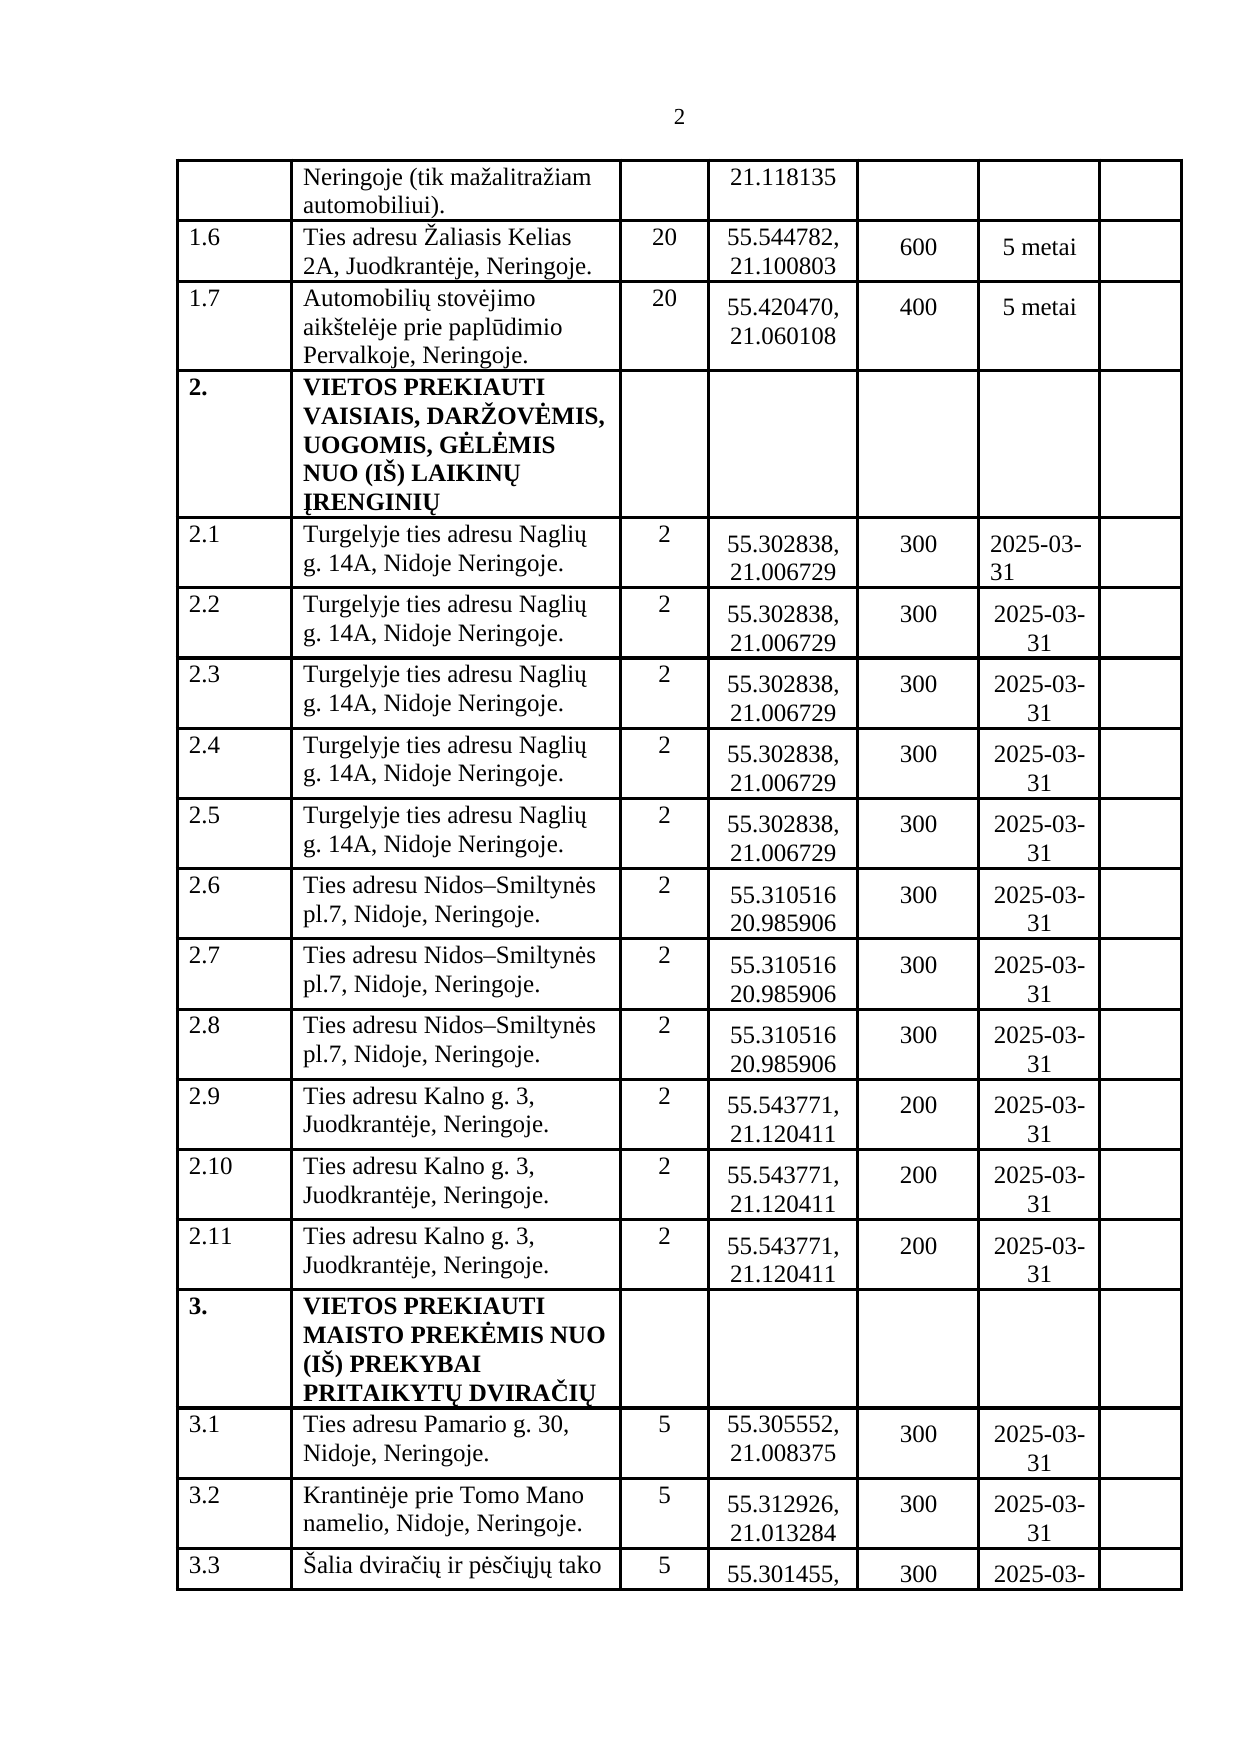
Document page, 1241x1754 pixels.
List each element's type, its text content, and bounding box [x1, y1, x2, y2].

table_cell 300 [859, 1480, 977, 1547]
table_cell 2025-03-31 [980, 800, 1098, 867]
table_cell 2 [622, 730, 707, 797]
table_cell 300 [859, 940, 977, 1007]
table_cell 2 [622, 870, 707, 937]
table_cell 300 [859, 1550, 977, 1588]
table_cell Ties adresu Kalno g. 3, Juodkrantėje, Neringoje. [293, 1151, 619, 1218]
table_cell 300 [859, 800, 977, 867]
table_cell 5 [622, 1480, 707, 1547]
table_cell [980, 1291, 1098, 1406]
table_cell 300 [859, 519, 977, 586]
table_cell VIETOS PREKIAUTI VAISIAIS, DARŽOVĖMIS, UOGOMIS, GĖLĖMIS NUO (IŠ) LAIKINŲ ĮRENGINIŲ [293, 372, 619, 516]
table_cell 2 [622, 519, 707, 586]
table_cell 55.543771, 21.120411 [710, 1221, 856, 1288]
table_cell [859, 372, 977, 516]
table_cell 2.7 [179, 940, 290, 1007]
table_cell 55.302838, 21.006729 [710, 589, 856, 656]
table_cell Krantinėje prie Tomo Mano namelio, Nidoje, Neringoje. [293, 1480, 619, 1547]
table_cell [179, 162, 290, 219]
table_cell 2025-03-31 [980, 1221, 1098, 1288]
table_cell 5 [622, 1550, 707, 1588]
table_cell 55.301455, [710, 1550, 856, 1588]
table_cell [980, 372, 1098, 516]
table_cell Ties adresu Pamario g. 30, Nidoje, Neringoje. [293, 1410, 619, 1477]
table_cell 2025-03-31 [980, 1480, 1098, 1547]
table_cell [1101, 1081, 1180, 1148]
table_cell 300 [859, 1011, 977, 1078]
table_cell 55.544782, 21.100803 [710, 222, 856, 280]
table_cell 20 [622, 222, 707, 280]
table_cell 55.420470, 21.060108 [710, 283, 856, 369]
table_cell 2025-03-31 [980, 1410, 1098, 1477]
table_cell 2025-03-31 [980, 940, 1098, 1007]
table_cell 2 [622, 940, 707, 1007]
table_cell 300 [859, 730, 977, 797]
table_cell 3.3 [179, 1550, 290, 1588]
table_cell 2.3 [179, 660, 290, 727]
table_cell 1.6 [179, 222, 290, 280]
table_cell Ties adresu Nidos–Smiltynės pl.7, Nidoje, Neringoje. [293, 940, 619, 1007]
table_cell Turgelyje ties adresu Naglių g. 14A, Nidoje Neringoje. [293, 660, 619, 727]
table_cell 2.9 [179, 1081, 290, 1148]
table_cell [710, 372, 856, 516]
table_cell [1101, 1221, 1180, 1288]
table_cell 2025-03-31 [980, 1011, 1098, 1078]
table_cell 200 [859, 1151, 977, 1218]
table_cell [1101, 1151, 1180, 1218]
table_cell [1101, 1410, 1180, 1477]
table_cell Turgelyje ties adresu Naglių g. 14A, Nidoje Neringoje. [293, 589, 619, 656]
table_cell [1101, 800, 1180, 867]
table_cell 2025-03-31 [980, 870, 1098, 937]
table_cell 20 [622, 283, 707, 369]
table_cell 55.302838, 21.006729 [710, 519, 856, 586]
table_cell [859, 1291, 977, 1406]
table_cell [1101, 1550, 1180, 1588]
table_cell 2025-03-31 [980, 519, 1098, 586]
table_cell 2. [179, 372, 290, 516]
table_cell 200 [859, 1081, 977, 1148]
table_cell 2.2 [179, 589, 290, 656]
table_cell [622, 162, 707, 219]
table_cell 2.1 [179, 519, 290, 586]
table_cell 21.118135 [710, 162, 856, 219]
table_cell 2025-03-31 [980, 1151, 1098, 1218]
table_cell [1101, 1480, 1180, 1547]
table_cell 2 [622, 589, 707, 656]
table_cell 600 [859, 222, 977, 280]
table_cell [1101, 660, 1180, 727]
table_cell [1101, 283, 1180, 369]
table_cell [1101, 1291, 1180, 1406]
table_cell 2.4 [179, 730, 290, 797]
table_cell [1101, 730, 1180, 797]
table_cell 55.310516 20.985906 [710, 1011, 856, 1078]
table_cell 55.305552, 21.008375 [710, 1410, 856, 1477]
table_cell 55.543771, 21.120411 [710, 1081, 856, 1148]
table_cell Ties adresu Žaliasis Kelias 2A, Juodkrantėje, Neringoje. [293, 222, 619, 280]
table_cell [1101, 222, 1180, 280]
table_cell 5 metai [980, 222, 1098, 280]
table_cell 55.310516 20.985906 [710, 940, 856, 1007]
table_cell [1101, 870, 1180, 937]
table_cell Turgelyje ties adresu Naglių g. 14A, Nidoje Neringoje. [293, 519, 619, 586]
table_cell [1101, 1011, 1180, 1078]
table_cell 2.11 [179, 1221, 290, 1288]
table_cell Ties adresu Kalno g. 3, Juodkrantėje, Neringoje. [293, 1081, 619, 1148]
table_cell Šalia dviračių ir pėsčiųjų tako [293, 1550, 619, 1588]
table_cell 3. [179, 1291, 290, 1406]
table_cell 300 [859, 589, 977, 656]
table_cell [710, 1291, 856, 1406]
table_cell 300 [859, 1410, 977, 1477]
table_cell 2.5 [179, 800, 290, 867]
table_cell 2 [622, 660, 707, 727]
table_cell 55.302838, 21.006729 [710, 730, 856, 797]
table_cell 400 [859, 283, 977, 369]
table_cell 2025-03-31 [980, 1081, 1098, 1148]
table_cell 2025-03-31 [980, 589, 1098, 656]
table_cell Ties adresu Nidos–Smiltynės pl.7, Nidoje, Neringoje. [293, 1011, 619, 1078]
table_cell 2025-03-31 [980, 660, 1098, 727]
table_cell [622, 372, 707, 516]
table_cell 5 metai [980, 283, 1098, 369]
table_cell 2 [622, 1081, 707, 1148]
table_cell [859, 162, 977, 219]
table_cell Neringoje (tik mažalitražiam automobiliui). [293, 162, 619, 219]
table_cell 2025-03- [980, 1550, 1098, 1588]
table_cell 2025-03-31 [980, 730, 1098, 797]
table_cell [622, 1291, 707, 1406]
table_cell Ties adresu Kalno g. 3, Juodkrantėje, Neringoje. [293, 1221, 619, 1288]
table_cell 5 [622, 1410, 707, 1477]
table_cell [980, 162, 1098, 219]
table_cell [1101, 940, 1180, 1007]
table_cell Automobilių stovėjimo aikštelėje prie paplūdimio Pervalkoje, Neringoje. [293, 283, 619, 369]
table_cell 200 [859, 1221, 977, 1288]
table_cell 2 [622, 1011, 707, 1078]
table_cell [1101, 519, 1180, 586]
table_cell [1101, 162, 1180, 219]
table_cell 2.10 [179, 1151, 290, 1218]
table_cell Turgelyje ties adresu Naglių g. 14A, Nidoje Neringoje. [293, 730, 619, 797]
table_cell VIETOS PREKIAUTI MAISTO PREKĖMIS NUO (IŠ) PREKYBAI PRITAIKYTŲ DVIRAČIŲ [293, 1291, 619, 1406]
table_cell Turgelyje ties adresu Naglių g. 14A, Nidoje Neringoje. [293, 800, 619, 867]
table_cell 300 [859, 660, 977, 727]
table_cell 2 [622, 1151, 707, 1218]
table_cell 2 [622, 800, 707, 867]
table_cell 55.312926, 21.013284 [710, 1480, 856, 1547]
table_cell [1101, 372, 1180, 516]
table_cell 2.6 [179, 870, 290, 937]
table_cell 2 [622, 1221, 707, 1288]
table_cell 3.2 [179, 1480, 290, 1547]
table_cell 2.8 [179, 1011, 290, 1078]
table_cell [1101, 589, 1180, 656]
table_cell 1.7 [179, 283, 290, 369]
table_cell 55.543771, 21.120411 [710, 1151, 856, 1218]
table_cell Ties adresu Nidos–Smiltynės pl.7, Nidoje, Neringoje. [293, 870, 619, 937]
table_cell 55.302838, 21.006729 [710, 800, 856, 867]
table_cell 55.302838, 21.006729 [710, 660, 856, 727]
table_cell 3.1 [179, 1410, 290, 1477]
table_cell 300 [859, 870, 977, 937]
table_cell 55.310516 20.985906 [710, 870, 856, 937]
